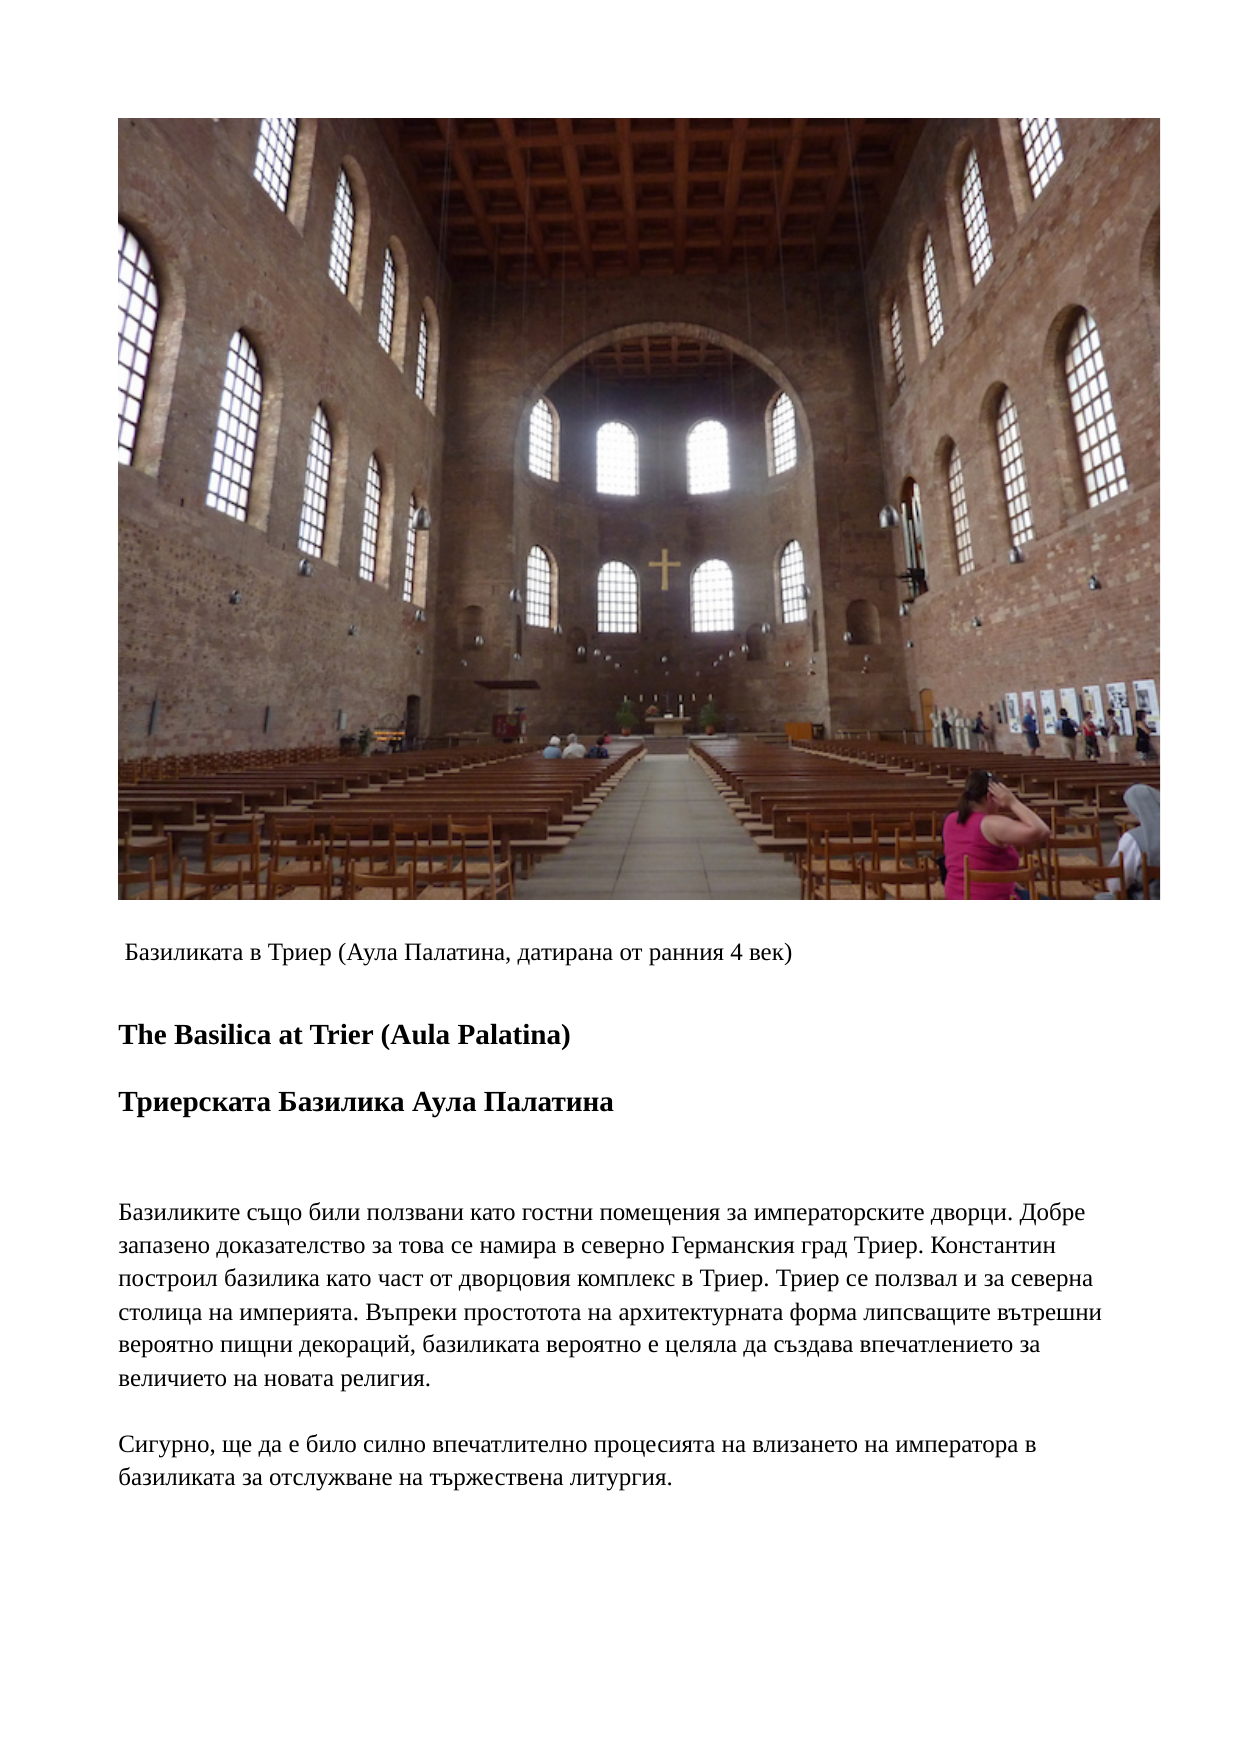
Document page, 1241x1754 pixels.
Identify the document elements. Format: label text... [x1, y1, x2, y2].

text Базиликата в Триер (Аула Палатина, датирана от ранния 4 век) [118, 904, 1122, 998]
subtitle The Basilica at Trier (Aula Palatina) Триерската Базилика Аула Палатина [118, 1017, 1122, 1185]
text Базиликите също били ползвани като гостни помещения за императорските дворци. Добре запазено доказателство за това се намира в северно Германския град Триер. Константин построил базилика като част от дворцовия комплекс в Триер. Триер се ползвал и за северна столица на империята. Въпреки простотота на архитектурната форма липсващите вътрешни вероятно пищни декораций, базиликата вероятно е целяла да създава впечатлението за величието на новата религия. Сигурно, ще да е било силно впечатлително процесията на влизането на императора в базиликата за отслужване на тържествена литургия. [118, 1197, 1122, 1622]
picture [118, 118, 1161, 900]
